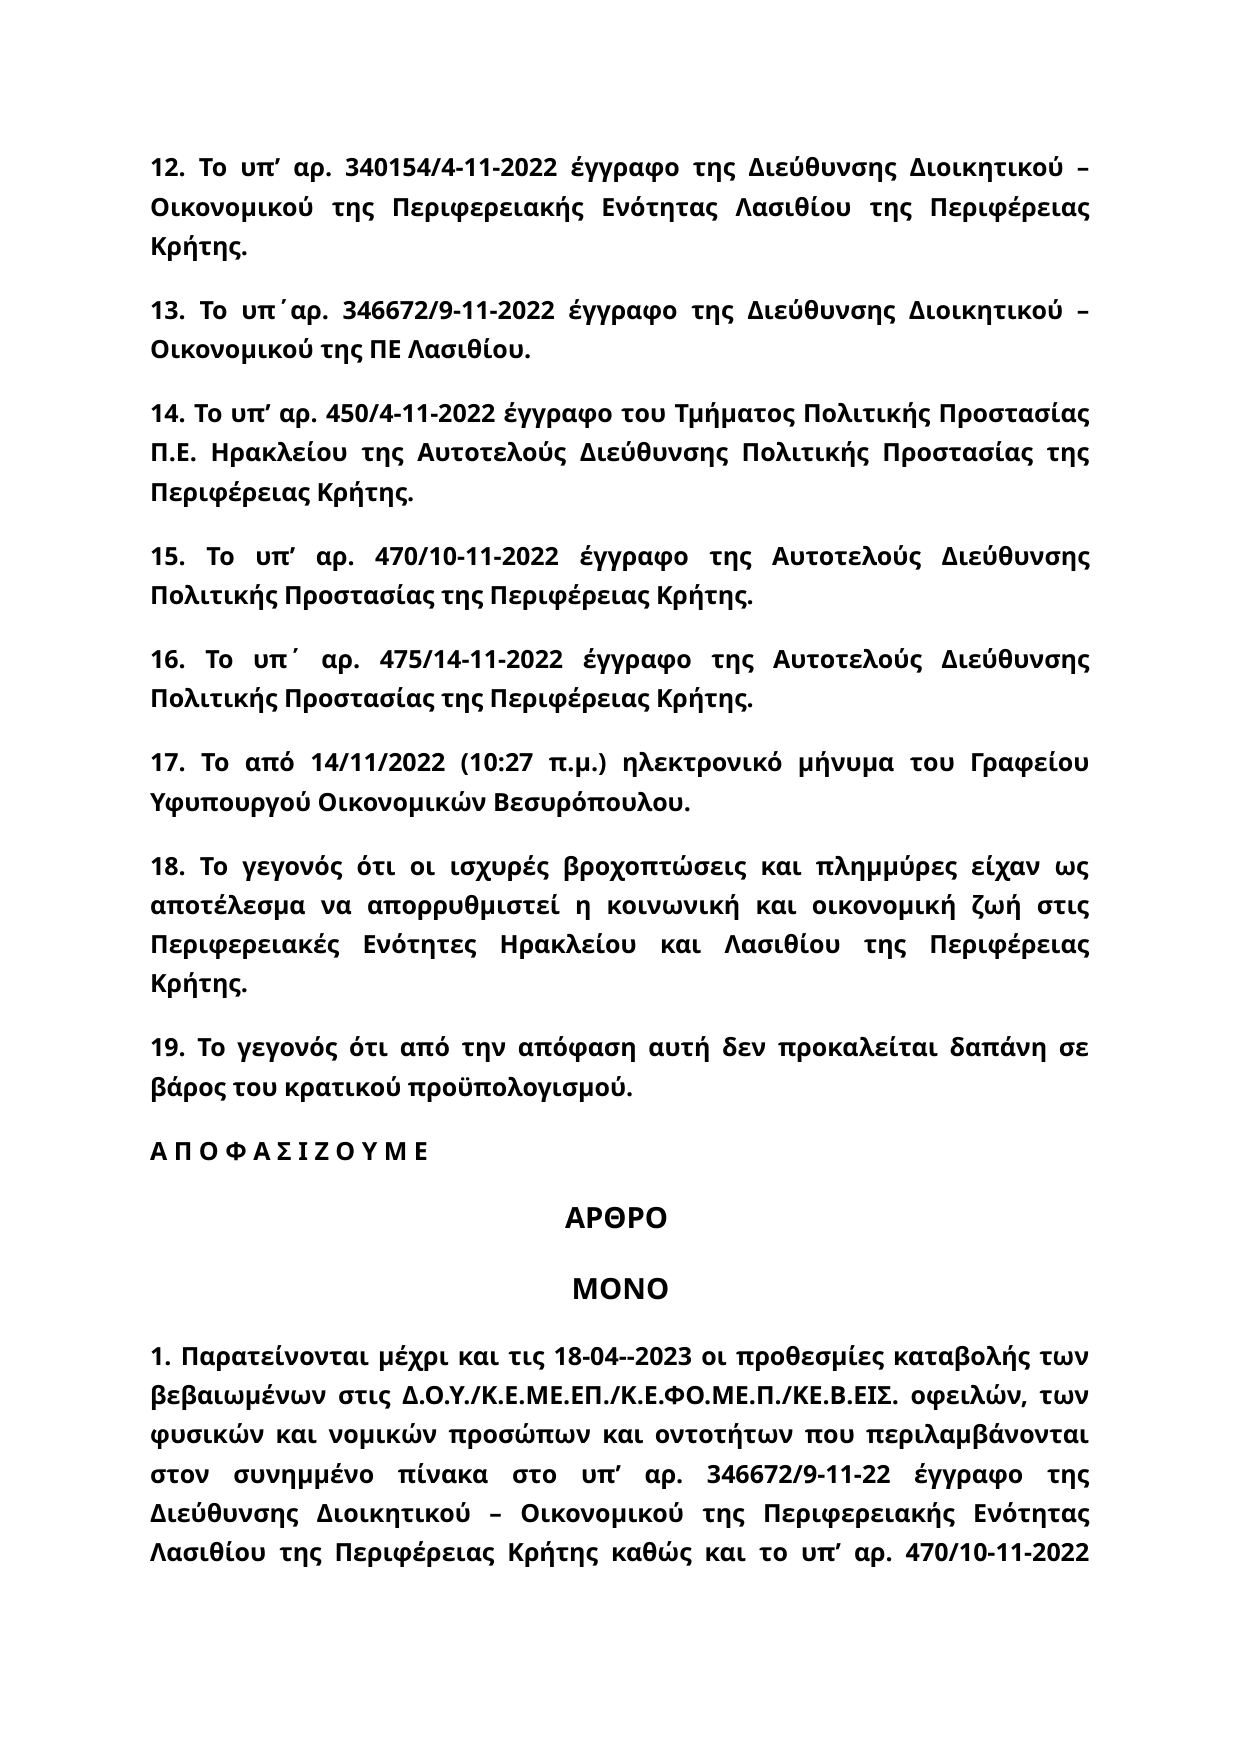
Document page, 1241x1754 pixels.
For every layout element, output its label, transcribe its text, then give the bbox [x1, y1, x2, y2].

text 18. Το γεγονός ότι οι ισχυρές βροχοπτώσεις και πλημμύρες είχαν ως αποτέλεσμα να απορρυθμιστεί η κοινωνική και οικονομική ζωή στις Περιφερειακές Ενότητες Ηρακλείου και Λασιθίου της Περιφέρειας Κρήτης. [150, 848, 1090, 1000]
text 19. Το γεγονός ότι από την απόφαση αυτή δεν προκαλείται δαπάνη σε βάρος του κρατικού προϋπολογισμού. [150, 1030, 1090, 1103]
text 14. Το υπ’ αρ. 450/4-11-2022 έγγραφο του Τμήματος Πολιτικής Προστασίας Π.Ε. Ηρακλείου της Αυτοτελούς Διεύθυνσης Πολιτικής Προστασίας της Περιφέρειας Κρήτης. [150, 396, 1090, 508]
subtitle ΜΟΝΟ [150, 1268, 1090, 1308]
text 16. Το υπ΄ αρ. 475/14-11-2022 έγγραφο της Αυτοτελούς Διεύθυνσης Πολιτικής Προστασίας της Περιφέρειας Κρήτης. [150, 642, 1090, 715]
text Α Π Ο Φ Α Σ Ι Ζ Ο Υ Μ Ε [150, 1133, 1090, 1167]
text 12. Το υπ’ αρ. 340154/4-11-2022 έγγραφο της Διεύθυνσης Διοικητικού – Οικονομικού της Περιφερειακής Ενότητας Λασιθίου της Περιφέρειας Κρήτης. [150, 150, 1090, 262]
text 1. Παρατείνονται μέχρι και τις 18-04--2023 οι προθεσμίες καταβολής των βεβαιωμένων στις Δ.Ο.Υ./Κ.Ε.ΜΕ.ΕΠ./Κ.Ε.ΦΟ.ΜΕ.Π./ΚΕ.Β.ΕΙΣ. οφειλών, των φυσικών και νομικών προσώπων και οντοτήτων που περιλαμβάνονται στον συνημμένο πίνακα στο υπ’ αρ. 346672/9-11-22 έγγραφο της Διεύθυνσης Διοικητικού – Οικονομικού της Περιφερειακής Ενότητας Λασιθίου της Περιφέρειας Κρήτης καθώς και το υπ’ αρ. 470/10-11-2022 [150, 1339, 1090, 1569]
text 17. Το από 14/11/2022 (10:27 π.μ.) ηλεκτρονικό μήνυμα του Γραφείου Υφυπουργού Οικονομικών Βεσυρόπουλου. [150, 745, 1090, 818]
text 15. Το υπ’ αρ. 470/10-11-2022 έγγραφο της Αυτοτελούς Διεύθυνσης Πολιτικής Προστασίας της Περιφέρειας Κρήτης. [150, 538, 1090, 612]
subtitle ΑΡΘΡΟ [150, 1197, 1090, 1237]
text 13. Το υπ΄αρ. 346672/9-11-2022 έγγραφο της Διεύθυνσης Διοικητικού – Οικονομικού της ΠΕ Λασιθίου. [150, 292, 1090, 366]
